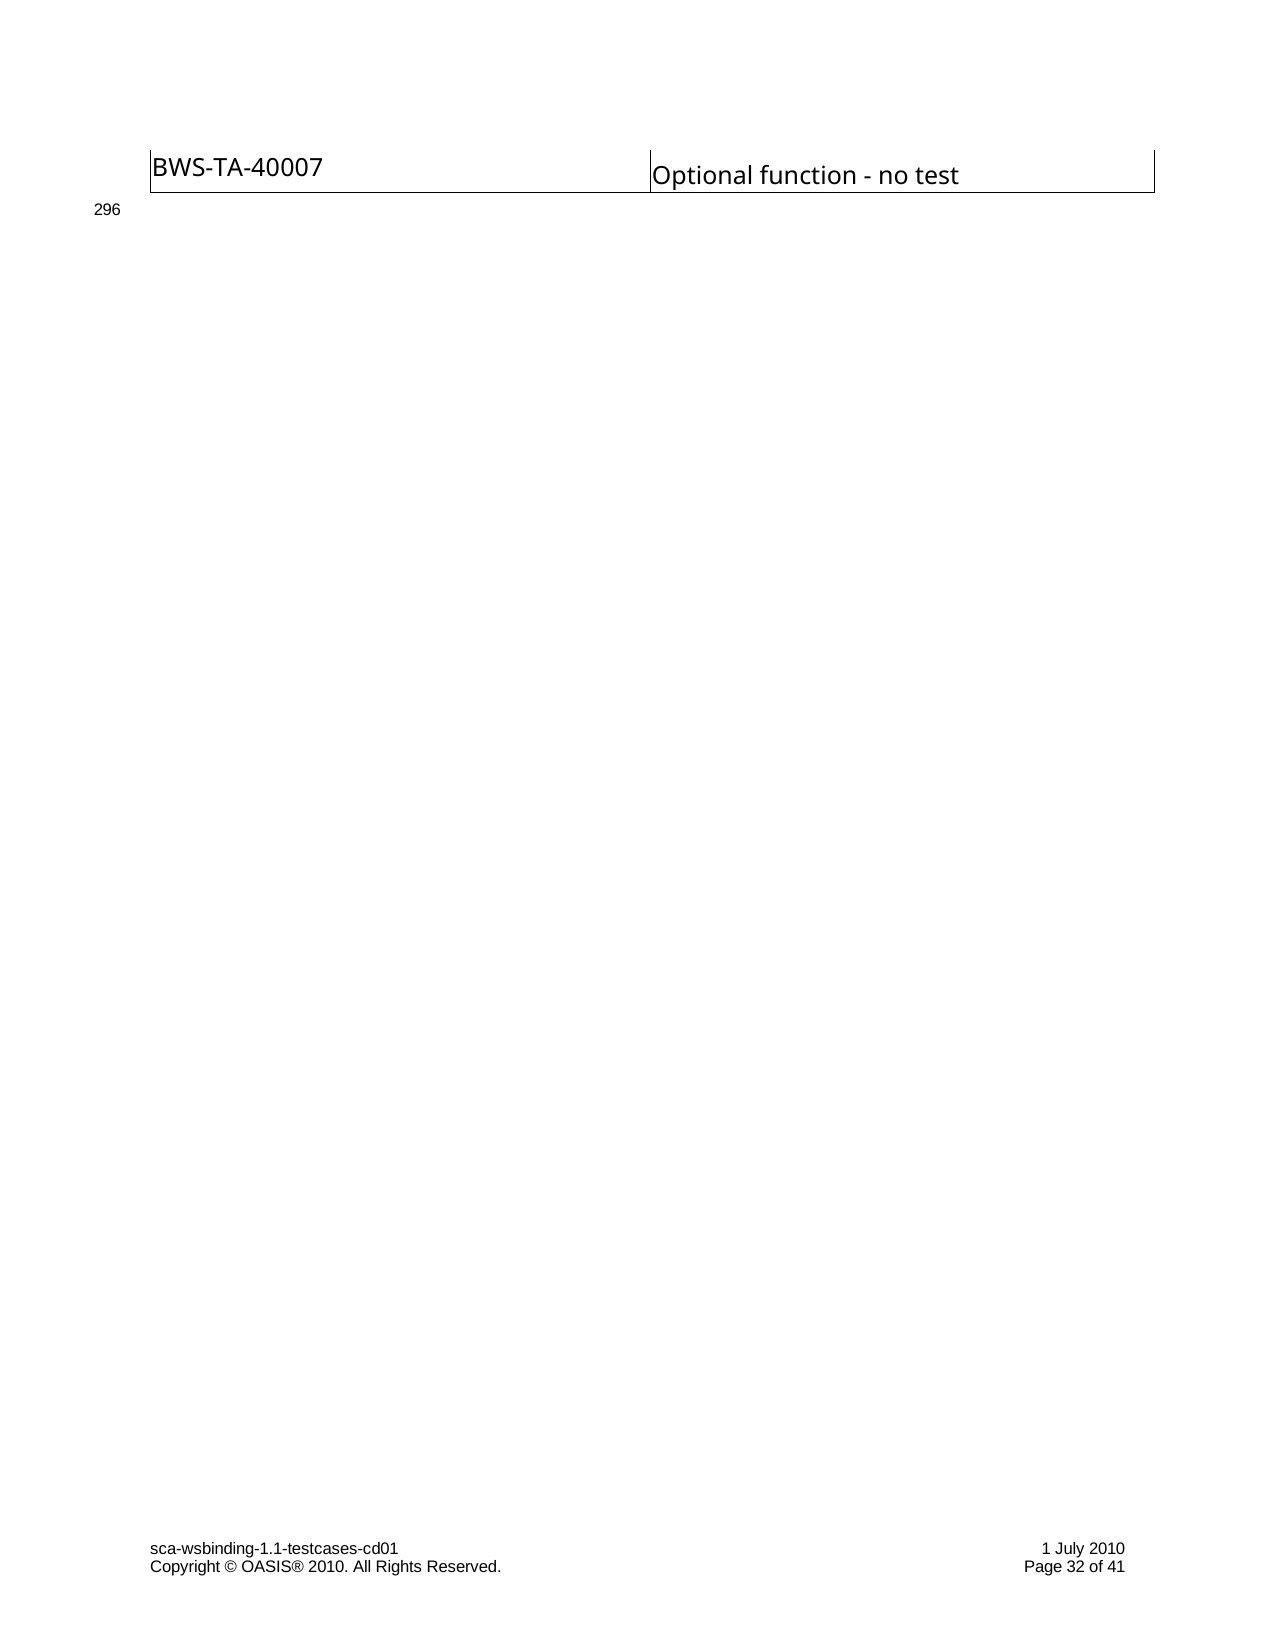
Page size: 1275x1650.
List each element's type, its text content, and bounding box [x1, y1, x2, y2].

table_cell Optional function - no test [651, 150, 1154, 192]
table_cell BWS-TA-40007 [151, 150, 650, 192]
